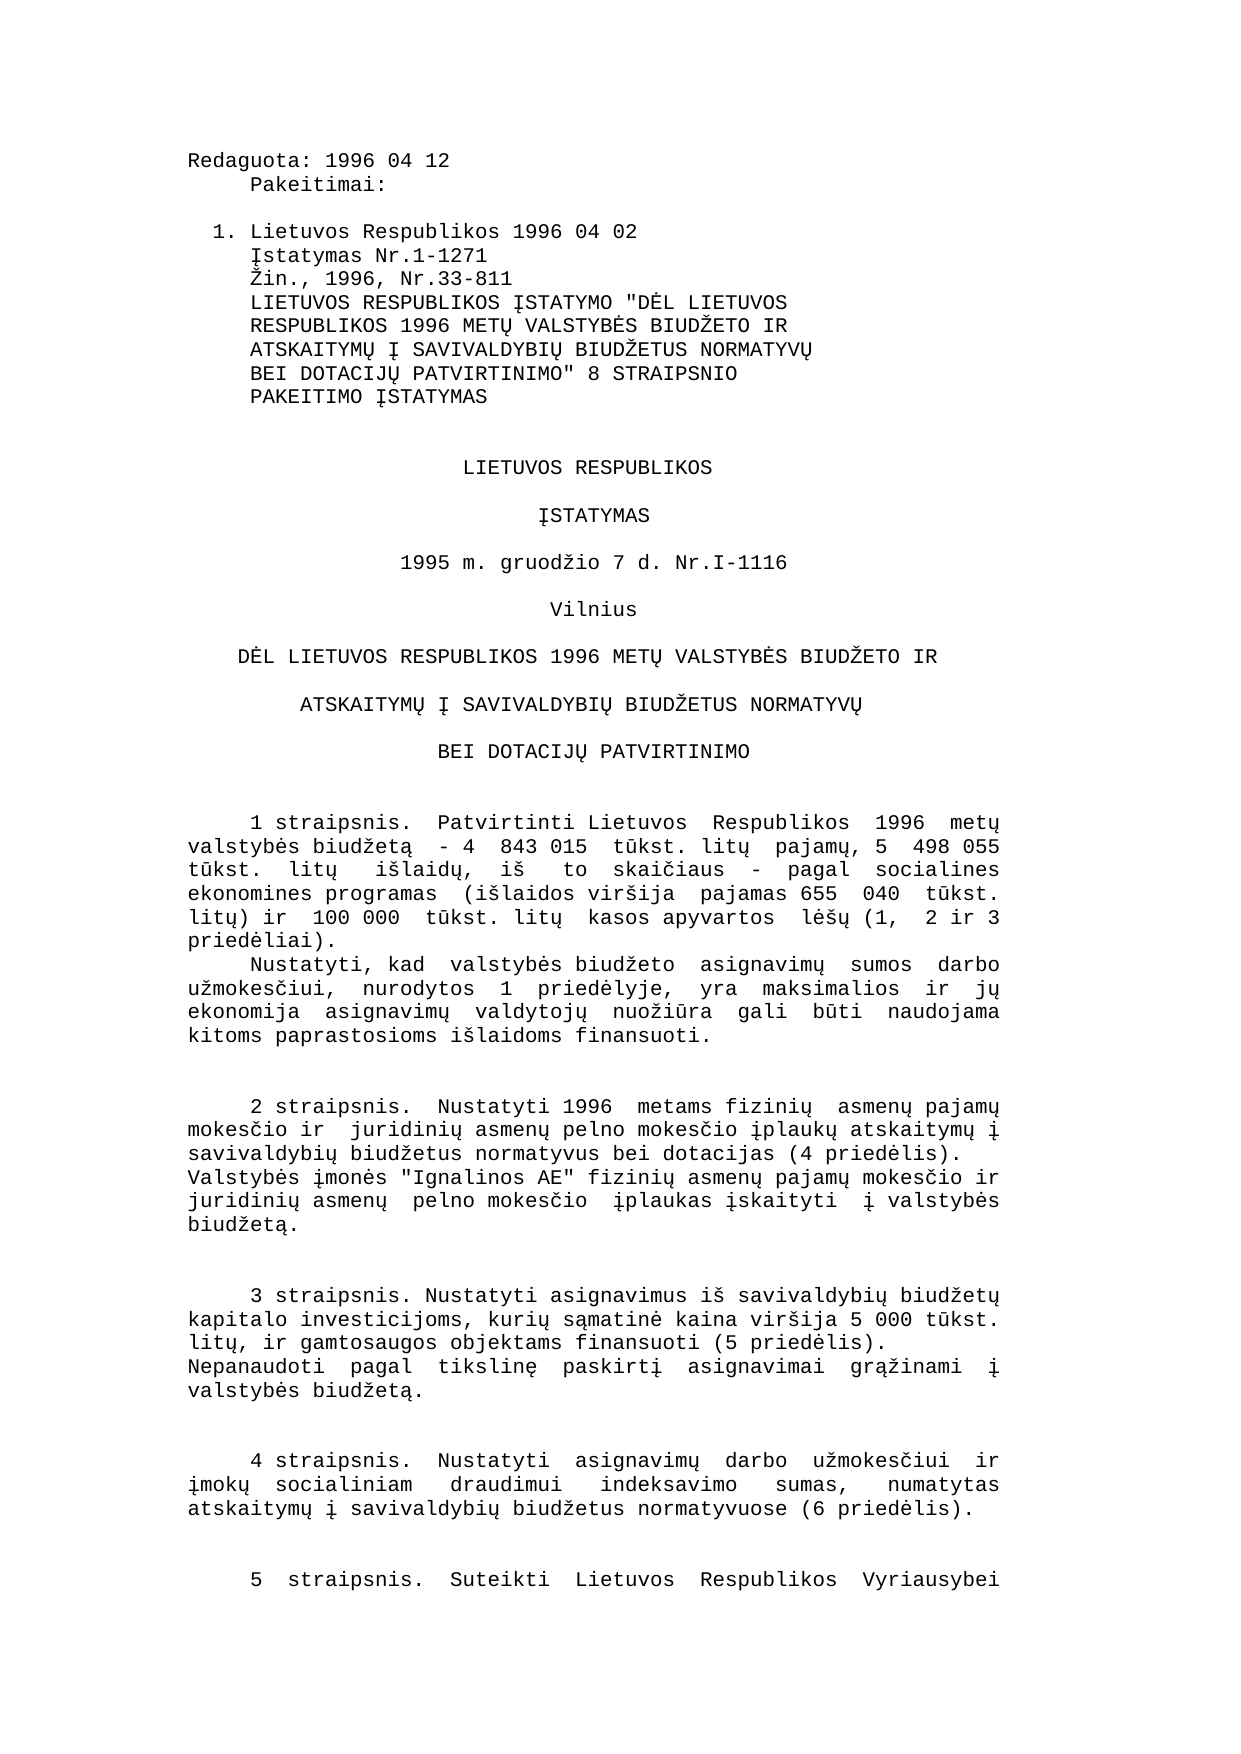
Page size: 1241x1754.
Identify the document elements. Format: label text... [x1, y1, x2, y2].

text įmokų socialiniam draudimui indeksavimo sumas, numatytas [187, 1474, 1053, 1498]
text ekonomija asignavimų valdytojų nuožiūra gali būti naudojama [187, 1001, 1053, 1025]
text juridinių asmenų pelno mokesčio įplaukas įskaityti į valstybės [187, 1190, 1053, 1214]
text Vilnius [187, 599, 1053, 623]
text tūkst. litų išlaidų, iš to skaičiaus - pagal socialines [187, 859, 1053, 883]
text Valstybės įmonės "Ignalinos AE" fizinių asmenų pajamų mokesčio ir [187, 1167, 1053, 1190]
text valstybės biudžetą - 4 843 015 tūkst. litų pajamų, 5 498 055 [187, 836, 1053, 859]
text biudžetą. [187, 1214, 1053, 1238]
text litų) ir 100 000 tūkst. litų kasos apyvartos lėšų (1, 2 ir 3 [187, 907, 1053, 930]
text DĖL LIETUVOS RESPUBLIKOS 1996 METŲ VALSTYBĖS BIUDŽETO IR [187, 647, 1053, 670]
text priedėliai). [187, 930, 1053, 954]
text LIETUVOS RESPUBLIKOS ĮSTATYMO "DĖL LIETUVOS [187, 292, 1053, 316]
text kitoms paprastosioms išlaidoms finansuoti. [187, 1025, 1053, 1048]
text savivaldybių biudžetus normatyvus bei dotacijas (4 priedėlis). [187, 1143, 1053, 1167]
text valstybės biudžetą. [187, 1379, 1053, 1403]
text užmokesčiui, nurodytos 1 priedėlyje, yra maksimalios ir jų [187, 978, 1053, 1001]
text RESPUBLIKOS 1996 METŲ VALSTYBĖS BIUDŽETO IR [187, 316, 1053, 339]
text 4 straipsnis. Nustatyti asignavimų darbo užmokesčiui ir [187, 1451, 1053, 1474]
text Nepanaudoti pagal tikslinę paskirtį asignavimai grąžinami į [187, 1356, 1053, 1379]
text mokesčio ir juridinių asmenų pelno mokesčio įplaukų atskaitymų į [187, 1119, 1053, 1143]
text ATSKAITYMŲ Į SAVIVALDYBIŲ BIUDŽETUS NORMATYVŲ [187, 694, 1053, 717]
text LIETUVOS RESPUBLIKOS [187, 457, 1053, 481]
text 1 straipsnis. Patvirtinti Lietuvos Respublikos 1996 metų [187, 812, 1053, 836]
text 2 straipsnis. Nustatyti 1996 metams fizinių asmenų pajamų [187, 1096, 1053, 1119]
text kapitalo investicijoms, kurių sąmatinė kaina viršija 5 000 tūkst. [187, 1309, 1053, 1332]
text litų, ir gamtosaugos objektams finansuoti (5 priedėlis). [187, 1332, 1053, 1356]
text BEI DOTACIJŲ PATVIRTINIMO" 8 STRAIPSNIO [187, 363, 1053, 386]
text 1995 m. gruodžio 7 d. Nr.I-1116 [187, 552, 1053, 576]
text 1. Lietuvos Respublikos 1996 04 02 [187, 221, 1053, 244]
text Žin., 1996, Nr.33-811 [187, 268, 1053, 292]
text ATSKAITYMŲ Į SAVIVALDYBIŲ BIUDŽETUS NORMATYVŲ [187, 339, 1053, 363]
text 5 straipsnis. Suteikti Lietuvos Respublikos Vyriausybei [187, 1569, 1053, 1592]
text Pakeitimai: [187, 174, 1053, 197]
text Redaguota: 1996 04 12 [187, 150, 1053, 174]
text 3 straipsnis. Nustatyti asignavimus iš savivaldybių biudžetų [187, 1285, 1053, 1309]
text BEI DOTACIJŲ PATVIRTINIMO [187, 741, 1053, 765]
text ekonomines programas (išlaidos viršija pajamas 655 040 tūkst. [187, 883, 1053, 907]
text Nustatyti, kad valstybės biudžeto asignavimų sumos darbo [187, 954, 1053, 978]
text Įstatymas Nr.1-1271 [187, 244, 1053, 268]
text PAKEITIMO ĮSTATYMAS [187, 386, 1053, 410]
text atskaitymų į savivaldybių biudžetus normatyvuose (6 priedėlis). [187, 1498, 1053, 1521]
text ĮSTATYMAS [187, 505, 1053, 528]
